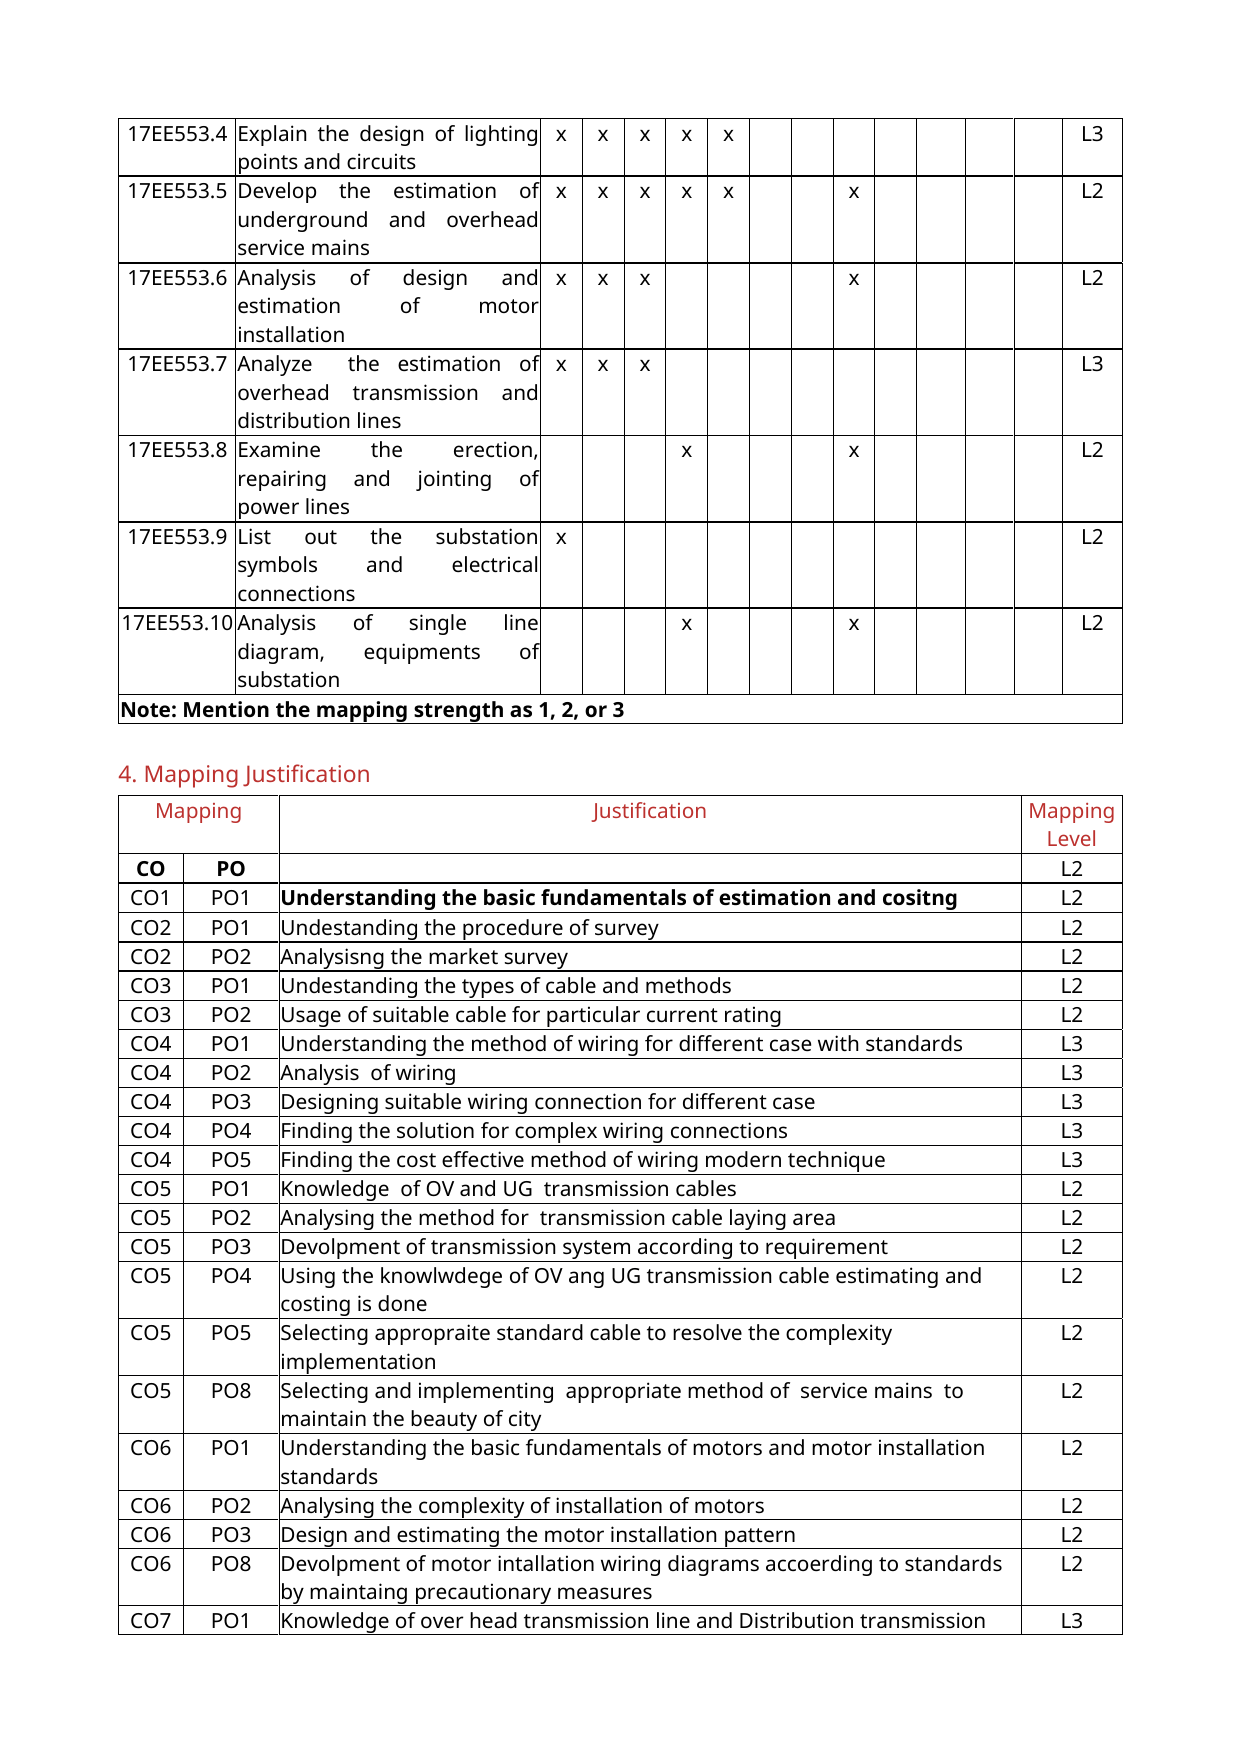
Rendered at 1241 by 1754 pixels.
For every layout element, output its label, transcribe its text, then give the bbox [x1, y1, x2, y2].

table_cell Devolpment of transmission system according to requirement [280, 1233, 1021, 1261]
table_cell 17EE553.10 [119, 609, 235, 694]
table_cell L3 [1022, 1030, 1122, 1058]
table_cell Selecting and implementing appropriate method of service mains to maintain the beauty of city [280, 1376, 1021, 1433]
table_cell L2 [1022, 1434, 1122, 1490]
table_cell PO1 [184, 1434, 278, 1490]
table_cell L2 [1063, 609, 1122, 694]
table_cell [1015, 177, 1062, 262]
table_cell PO2 [184, 1001, 278, 1029]
table_cell [966, 119, 1013, 175]
table_cell 17EE553.6 [119, 264, 235, 348]
table_cell Finding the solution for complex wiring connections [280, 1117, 1021, 1145]
table_cell [1015, 350, 1062, 435]
table_cell [750, 264, 791, 348]
table_cell L2 [1063, 523, 1122, 607]
table_cell L3 [1063, 350, 1122, 435]
table_cell CO5 [119, 1262, 183, 1318]
table_cell CO6 [119, 1491, 183, 1519]
table_cell 17EE553.5 [119, 177, 235, 262]
table_cell [966, 523, 1013, 607]
table_cell [875, 523, 916, 607]
table_cell x [666, 119, 707, 175]
table_cell L2 [1022, 972, 1122, 1000]
table_cell CO1 [119, 884, 183, 912]
table_cell L3 [1022, 1117, 1122, 1145]
table_cell L3 [1022, 1088, 1122, 1116]
table_cell Analysisng the market survey [280, 943, 1021, 970]
table_cell PO5 [184, 1319, 278, 1375]
table_cell CO4 [119, 1117, 183, 1145]
table_cell CO5 [119, 1233, 183, 1261]
table_cell L2 [1022, 1319, 1122, 1375]
table_cell CO3 [119, 1001, 183, 1029]
table_cell [792, 264, 833, 348]
table_cell [917, 523, 965, 607]
table_cell L2 [1022, 1204, 1122, 1232]
table_cell 17EE553.8 [119, 436, 235, 521]
table_header Mapping Level [1022, 796, 1122, 853]
table_cell x [834, 609, 874, 694]
table_cell [917, 264, 965, 348]
table_cell L2 [1022, 913, 1122, 941]
table_cell L2 [1022, 1175, 1122, 1203]
table_cell L2 [1022, 943, 1122, 970]
table_cell Design and estimating the motor installation pattern [280, 1520, 1021, 1548]
table_header Justification [280, 796, 1021, 853]
table_cell x [583, 264, 624, 348]
table_cell x [625, 264, 665, 348]
table_cell [541, 436, 582, 521]
table_cell x [541, 177, 582, 262]
table_cell [834, 523, 874, 607]
table_cell x [583, 177, 624, 262]
table_cell [750, 436, 791, 521]
table_cell [792, 609, 833, 694]
table_cell PO1 [184, 884, 278, 912]
table_cell Undestanding the types of cable and methods [280, 972, 1021, 1000]
table_cell Explain the design of lighting points and circuits [236, 119, 540, 175]
table_cell [875, 350, 916, 435]
table_cell CO6 [119, 1520, 183, 1548]
table_cell L2 [1063, 177, 1122, 262]
table_cell [625, 523, 665, 607]
table_cell x [666, 177, 707, 262]
table_cell [792, 350, 833, 435]
table_cell Develop the estimation of underground and overhead service mains [236, 177, 540, 262]
table_cell Knowledge of over head transmission line and Distribution transmission [280, 1606, 1021, 1634]
table_header Mapping [119, 796, 278, 853]
table_cell x [625, 177, 665, 262]
table_cell [1015, 609, 1062, 694]
table_cell [917, 609, 965, 694]
table_cell [792, 177, 833, 262]
table_cell 17EE553.4 [119, 119, 235, 175]
table_cell PO5 [184, 1146, 278, 1174]
table_cell [541, 609, 582, 694]
table_cell PO4 [184, 1262, 278, 1318]
table_cell L3 [1063, 119, 1122, 175]
table_cell [792, 523, 833, 607]
table_cell CO7 [119, 1606, 183, 1634]
table_cell [708, 609, 749, 694]
table_cell [834, 350, 874, 435]
table_cell [792, 119, 833, 175]
table_cell CO2 [119, 943, 183, 970]
table_cell 17EE553.9 [119, 523, 235, 607]
table_cell Using the knowlwdege of OV ang UG transmission cable estimating and costing is done [280, 1262, 1021, 1318]
table_cell Usage of suitable cable for particular current rating [280, 1001, 1021, 1029]
table_cell [625, 436, 665, 521]
table_cell PO3 [184, 1233, 278, 1261]
table_cell CO6 [119, 1434, 183, 1490]
table_cell [583, 523, 624, 607]
table_cell L2 [1063, 264, 1122, 348]
table_cell Analyze the estimation of overhead transmission and distribution lines [236, 350, 540, 435]
table_cell CO6 [119, 1549, 183, 1605]
table_cell CO4 [119, 1030, 183, 1058]
table_cell PO [184, 854, 278, 882]
table_cell Understanding the basic fundamentals of motors and motor installation standards [280, 1434, 1021, 1490]
table_cell Selecting appropraite standard cable to resolve the complexity implementation [280, 1319, 1021, 1375]
table_cell [708, 264, 749, 348]
table_cell CO5 [119, 1319, 183, 1375]
table_cell [966, 609, 1013, 694]
table_cell CO4 [119, 1088, 183, 1116]
table_cell CO5 [119, 1376, 183, 1433]
table_cell PO1 [184, 1175, 278, 1203]
table_cell L2 [1022, 1233, 1122, 1261]
table_cell CO5 [119, 1204, 183, 1232]
table_cell [875, 119, 916, 175]
table_cell Analysis of single line diagram, equipments of substation [236, 609, 540, 694]
table_cell L2 [1022, 1001, 1122, 1029]
table_cell PO4 [184, 1117, 278, 1145]
table_cell L2 [1022, 1520, 1122, 1548]
table_cell [875, 264, 916, 348]
table_cell L2 [1022, 1376, 1122, 1433]
table_cell [792, 436, 833, 521]
table_cell [966, 436, 1013, 521]
table_cell [875, 609, 916, 694]
table_cell PO3 [184, 1520, 278, 1548]
table_cell x [834, 264, 874, 348]
table_cell [966, 350, 1013, 435]
table_cell L3 [1022, 1059, 1122, 1087]
table_cell x [708, 177, 749, 262]
table_cell [666, 523, 707, 607]
table_cell Understanding the method of wiring for different case with standards [280, 1030, 1021, 1058]
table_cell Undestanding the procedure of survey [280, 913, 1021, 941]
table_cell [1015, 264, 1062, 348]
table_cell x [834, 436, 874, 521]
table_cell [1015, 436, 1062, 521]
table_cell PO2 [184, 1491, 278, 1519]
table_cell PO1 [184, 913, 278, 941]
table_cell [917, 177, 965, 262]
table_cell PO2 [184, 1059, 278, 1087]
table_cell Analysing the method for transmission cable laying area [280, 1204, 1021, 1232]
table_cell x [541, 523, 582, 607]
table_cell PO2 [184, 1204, 278, 1232]
table_cell Examine the erection, repairing and jointing of power lines [236, 436, 540, 521]
table_cell [917, 350, 965, 435]
table_cell x [541, 350, 582, 435]
table_cell CO4 [119, 1146, 183, 1174]
table_cell [966, 177, 1013, 262]
table_cell Understanding the basic fundamentals of estimation and cositng [280, 884, 1021, 912]
table_cell PO8 [184, 1376, 278, 1433]
table_cell [583, 609, 624, 694]
table_cell x [625, 350, 665, 435]
table_cell 17EE553.7 [119, 350, 235, 435]
table_cell [625, 609, 665, 694]
table_cell CO3 [119, 972, 183, 1000]
table_cell CO [119, 854, 183, 882]
table_cell Analysing the complexity of installation of motors [280, 1491, 1021, 1519]
table_cell x [583, 119, 624, 175]
table_cell L3 [1022, 1606, 1122, 1634]
table_cell x [834, 177, 874, 262]
table_cell Designing suitable wiring connection for different case [280, 1088, 1021, 1116]
table_cell [708, 436, 749, 521]
table_cell L2 [1022, 1549, 1122, 1605]
table_cell L3 [1022, 1146, 1122, 1174]
table_cell x [541, 264, 582, 348]
table_cell L2 [1022, 1491, 1122, 1519]
table_cell L2 [1022, 1262, 1122, 1318]
table_cell x [541, 119, 582, 175]
table_cell x [666, 436, 707, 521]
text 4. Mapping Justification [118, 758, 1122, 789]
table_cell [750, 609, 791, 694]
table_cell L2 [1022, 854, 1122, 882]
table_cell [875, 177, 916, 262]
table_cell Knowledge of OV and UG transmission cables [280, 1175, 1021, 1203]
table_cell PO1 [184, 972, 278, 1000]
table_cell PO8 [184, 1549, 278, 1605]
table_cell [708, 350, 749, 435]
table_cell List out the substation symbols and electrical connections [236, 523, 540, 607]
table_cell [750, 350, 791, 435]
table_cell [1015, 523, 1062, 607]
table_cell Analysis of wiring [280, 1059, 1021, 1087]
table_cell Finding the cost effective method of wiring modern technique [280, 1146, 1021, 1174]
table_cell [917, 436, 965, 521]
table_cell x [666, 609, 707, 694]
table_cell [708, 523, 749, 607]
table_cell L2 [1022, 884, 1122, 912]
table_cell Analysis of design and estimation of motor installation [236, 264, 540, 348]
table_cell [966, 264, 1013, 348]
table_cell CO5 [119, 1175, 183, 1203]
table_cell x [583, 350, 624, 435]
table_cell [666, 264, 707, 348]
table_cell Devolpment of motor intallation wiring diagrams accoerding to standards by maintaing precautionary measures [280, 1549, 1021, 1605]
table_cell [666, 350, 707, 435]
table_cell PO1 [184, 1606, 278, 1634]
table_cell x [708, 119, 749, 175]
table_cell [280, 854, 1021, 882]
table_cell [1015, 119, 1062, 175]
table_cell Note: Mention the mapping strength as 1, 2, or 3 [119, 695, 1122, 723]
table_cell PO3 [184, 1088, 278, 1116]
table_cell [750, 119, 791, 175]
table_cell [875, 436, 916, 521]
table_cell [750, 177, 791, 262]
table_cell [834, 119, 874, 175]
table_cell CO4 [119, 1059, 183, 1087]
table_cell L2 [1063, 436, 1122, 521]
table_cell [750, 523, 791, 607]
table_cell [583, 436, 624, 521]
table_cell PO1 [184, 1030, 278, 1058]
table_cell PO2 [184, 943, 278, 970]
table_cell x [625, 119, 665, 175]
table_cell CO2 [119, 913, 183, 941]
table_cell [917, 119, 965, 175]
